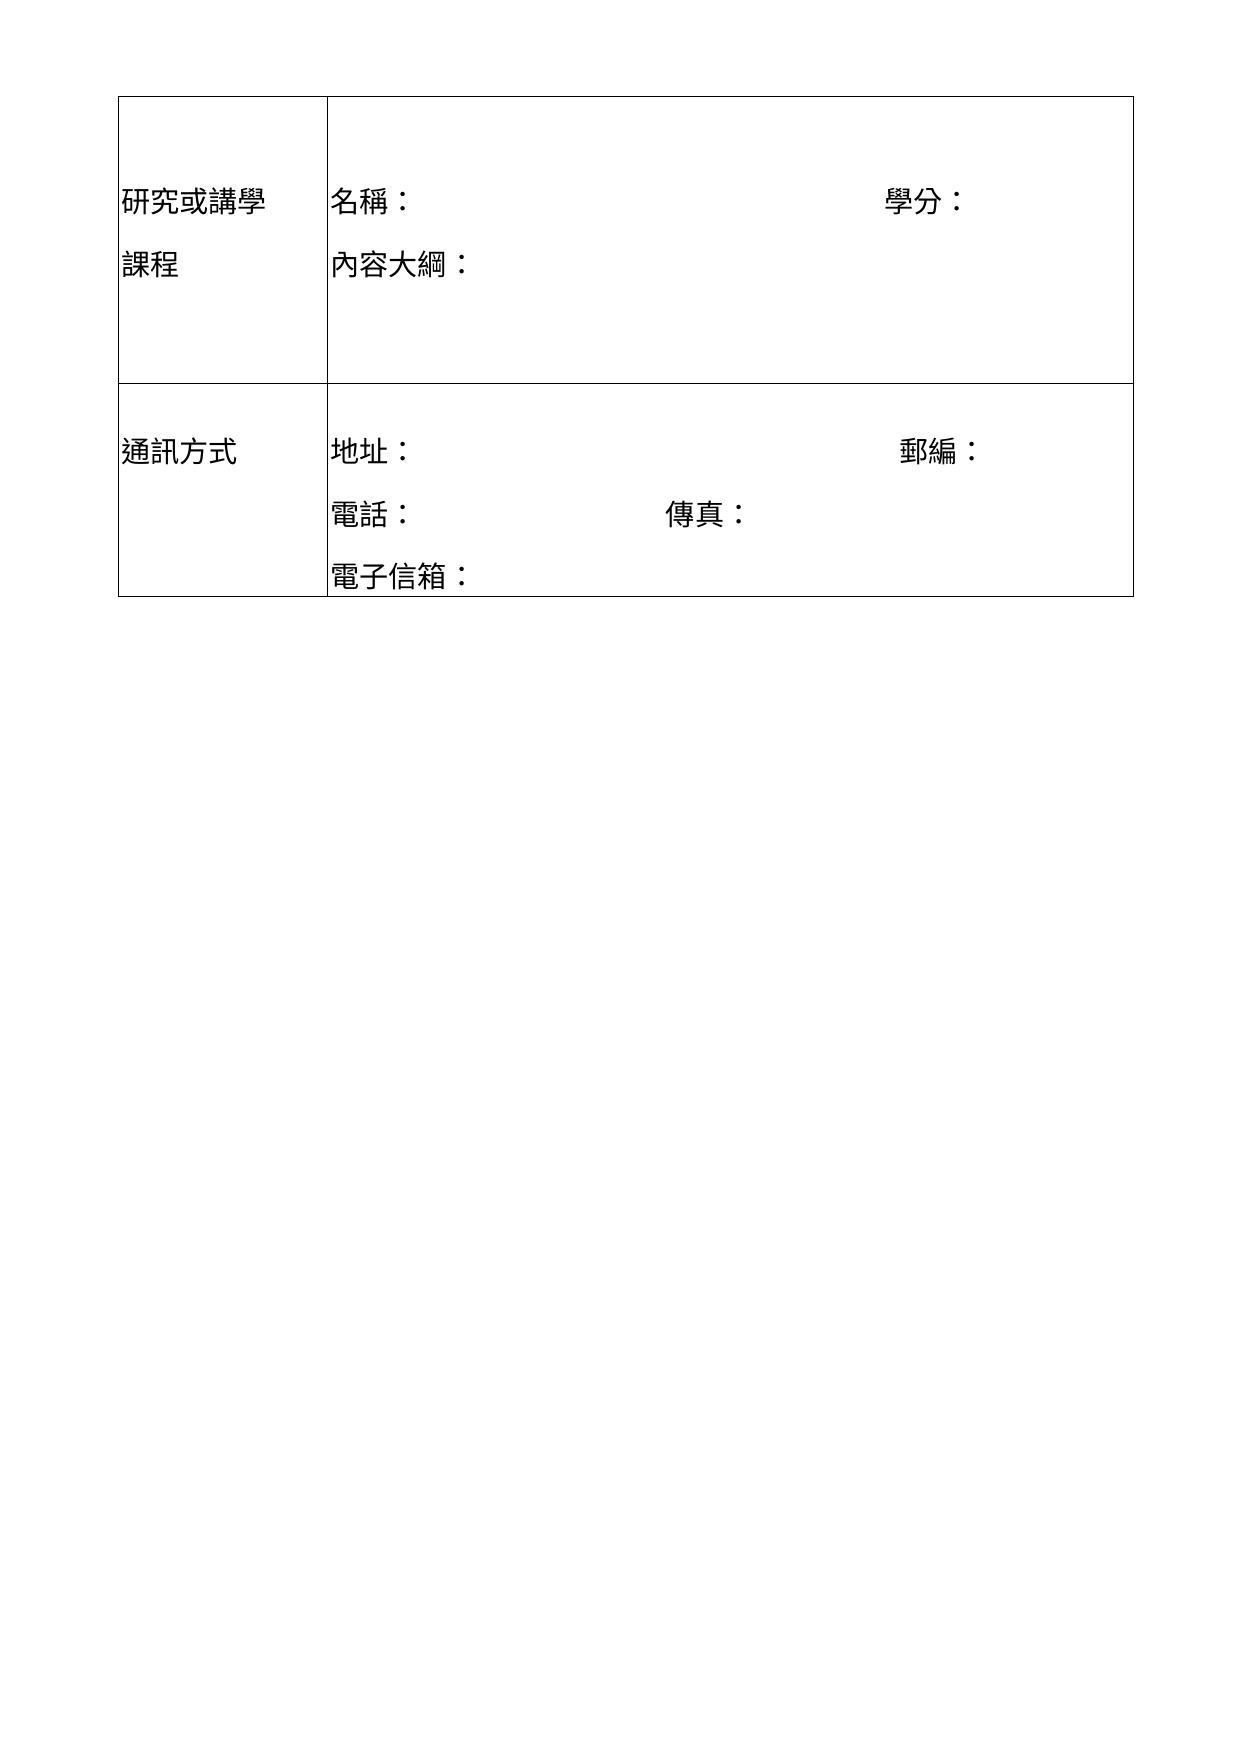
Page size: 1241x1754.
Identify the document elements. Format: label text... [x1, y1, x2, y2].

table_cell 通訊方式 [119, 384, 327, 596]
table_cell 研究或講學 課程 [119, 97, 327, 383]
table_cell 地址： 郵編： 電話： 傳真： 電子信箱： [328, 384, 1133, 596]
table_cell 名稱： 學分： 內容大綱： [328, 97, 1133, 383]
